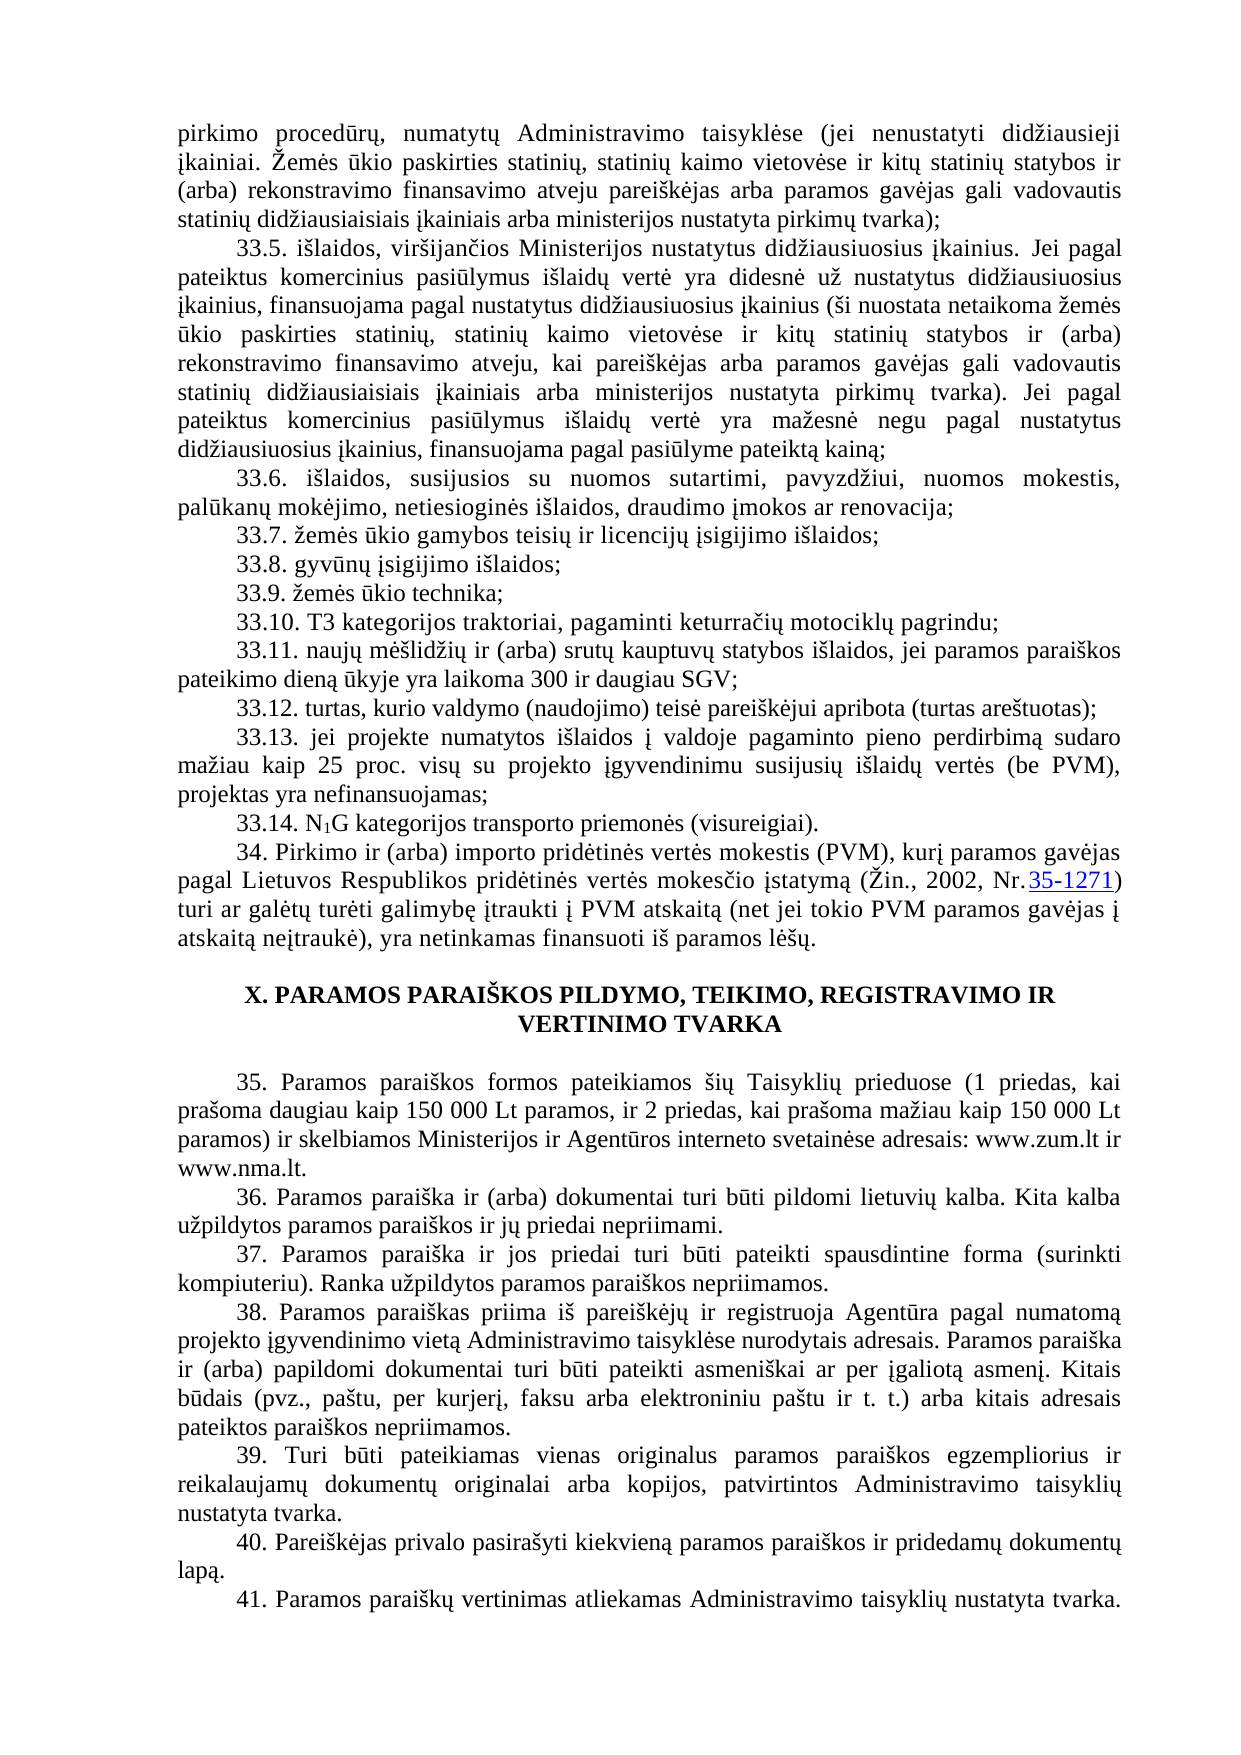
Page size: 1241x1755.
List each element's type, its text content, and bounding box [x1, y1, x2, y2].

text 33.10. T3 kategorijos traktoriai, pagaminti keturračių motociklų pagrindu; [177, 607, 1122, 636]
text 33.11. naujų mėšlidžių ir (arba) srutų kauptuvų statybos išlaidos, jei paramos paraiškos pateikimo dieną ūkyje yra laikoma 300 ir daugiau SGV; [177, 636, 1122, 693]
text pirkimo procedūrų, numatytų Administravimo taisyklėse (jei nenustatyti didžiausieji įkainiai. Žemės ūkio paskirties statinių, statinių kaimo vietovėse ir kitų statinių statybos ir (arba) rekonstravimo finansavimo atveju pareiškėjas arba paramos gavėjas gali vadovautis statinių didžiausiaisiais įkainiais arba ministerijos nustatyta pirkimų tvarka); [177, 118, 1122, 233]
text 37. Paramos paraiška ir jos priedai turi būti pateikti spausdintine forma (surinkti kompiuteriu). Ranka užpildytos paramos paraiškos nepriimamos. [177, 1239, 1122, 1297]
text 40. Pareiškėjas privalo pasirašyti kiekvieną paramos paraiškos ir pridedamų dokumentų lapą. [177, 1527, 1122, 1584]
text 35. Paramos paraiškos formos pateikiamos šių Taisyklių prieduose (1 priedas, kai prašoma daugiau kaip 150 000 Lt paramos, ir 2 priedas, kai prašoma mažiau kaip 150 000 Lt paramos) ir skelbiamos Ministerijos ir Agentūros interneto svetainėse adresais: www.zum.lt ir www.nma.lt. [177, 1067, 1122, 1182]
text 33.6. išlaidos, susijusios su nuomos sutartimi, pavyzdžiui, nuomos mokestis, palūkanų mokėjimo, netiesioginės išlaidos, draudimo įmokos ar renovacija; [177, 463, 1122, 521]
text 33.5. išlaidos, viršijančios Ministerijos nustatytus didžiausiuosius įkainius. Jei pagal pateiktus komercinius pasiūlymus išlaidų vertė yra didesnė už nustatytus didžiausiuosius įkainius, finansuojama pagal nustatytus didžiausiuosius įkainius (ši nuostata netaikoma žemės ūkio paskirties statinių, statinių kaimo vietovėse ir kitų statinių statybos ir (arba) rekonstravimo finansavimo atveju, kai pareiškėjas arba paramos gavėjas gali vadovautis statinių didžiausiaisiais įkainiais arba ministerijos nustatyta pirkimų tvarka). Jei pagal pateiktus komercinius pasiūlymus išlaidų vertė yra mažesnė negu pagal nustatytus didžiausiuosius įkainius, finansuojama pagal pasiūlyme pateiktą kainą; [177, 233, 1122, 463]
text 33.12. turtas, kurio valdymo (naudojimo) teisė pareiškėjui apribota (turtas areštuotas); [177, 693, 1122, 722]
text 33.13. jei projekte numatytos išlaidos į valdoje pagaminto pieno perdirbimą sudaro mažiau kaip 25 proc. visų su projekto įgyvendinimu susijusių išlaidų vertės (be PVM), projektas yra nefinansuojamas; [177, 722, 1122, 808]
text 36. Paramos paraiška ir (arba) dokumentai turi būti pildomi lietuvių kalba. Kita kalba užpildytos paramos paraiškos ir jų priedai nepriimami. [177, 1182, 1122, 1239]
text 33.7. žemės ūkio gamybos teisių ir licencijų įsigijimo išlaidos; [177, 521, 1122, 549]
text 33.9. žemės ūkio technika; [177, 578, 1122, 607]
text 33.14. N1G kategorijos transporto priemonės (visureigiai). [177, 808, 1122, 837]
text 34. Pirkimo ir (arba) importo pridėtinės vertės mokestis (PVM), kurį paramos gavėjas pagal Lietuvos Respublikos pridėtinės vertės mokesčio įstatymą (Žin., 2002, Nr.35-1271) turi ar galėtų turėti galimybę įtraukti į PVM atskaitą (net jei tokio PVM paramos gavėjas į atskaitą neįtraukė), yra netinkamas finansuoti iš paramos lėšų. [177, 837, 1122, 952]
text 41. Paramos paraiškų vertinimas atliekamas Administravimo taisyklių nustatyta tvarka. [177, 1584, 1122, 1613]
text 33.8. gyvūnų įsigijimo išlaidos; [177, 549, 1122, 578]
text X. Paramos PARAIŠKOS PILDYMO, TEIKIMo, REGISTRAVIMo IR VERTINIMO TVARKA [177, 981, 1122, 1038]
text 39. Turi būti pateikiamas vienas originalus paramos paraiškos egzempliorius ir reikalaujamų dokumentų originalai arba kopijos, patvirtintos Administravimo taisyklių nustatyta tvarka. [177, 1441, 1122, 1527]
text 38. Paramos paraiškas priima iš pareiškėjų ir registruoja Agentūra pagal numatomą projekto įgyvendinimo vietą Administravimo taisyklėse nurodytais adresais. Paramos paraiška ir (arba) papildomi dokumentai turi būti pateikti asmeniškai ar per įgaliotą asmenį. Kitais būdais (pvz., paštu, per kurjerį, faksu arba elektroniniu paštu ir t. t.) arba kitais adresais pateiktos paraiškos nepriimamos. [177, 1297, 1122, 1441]
